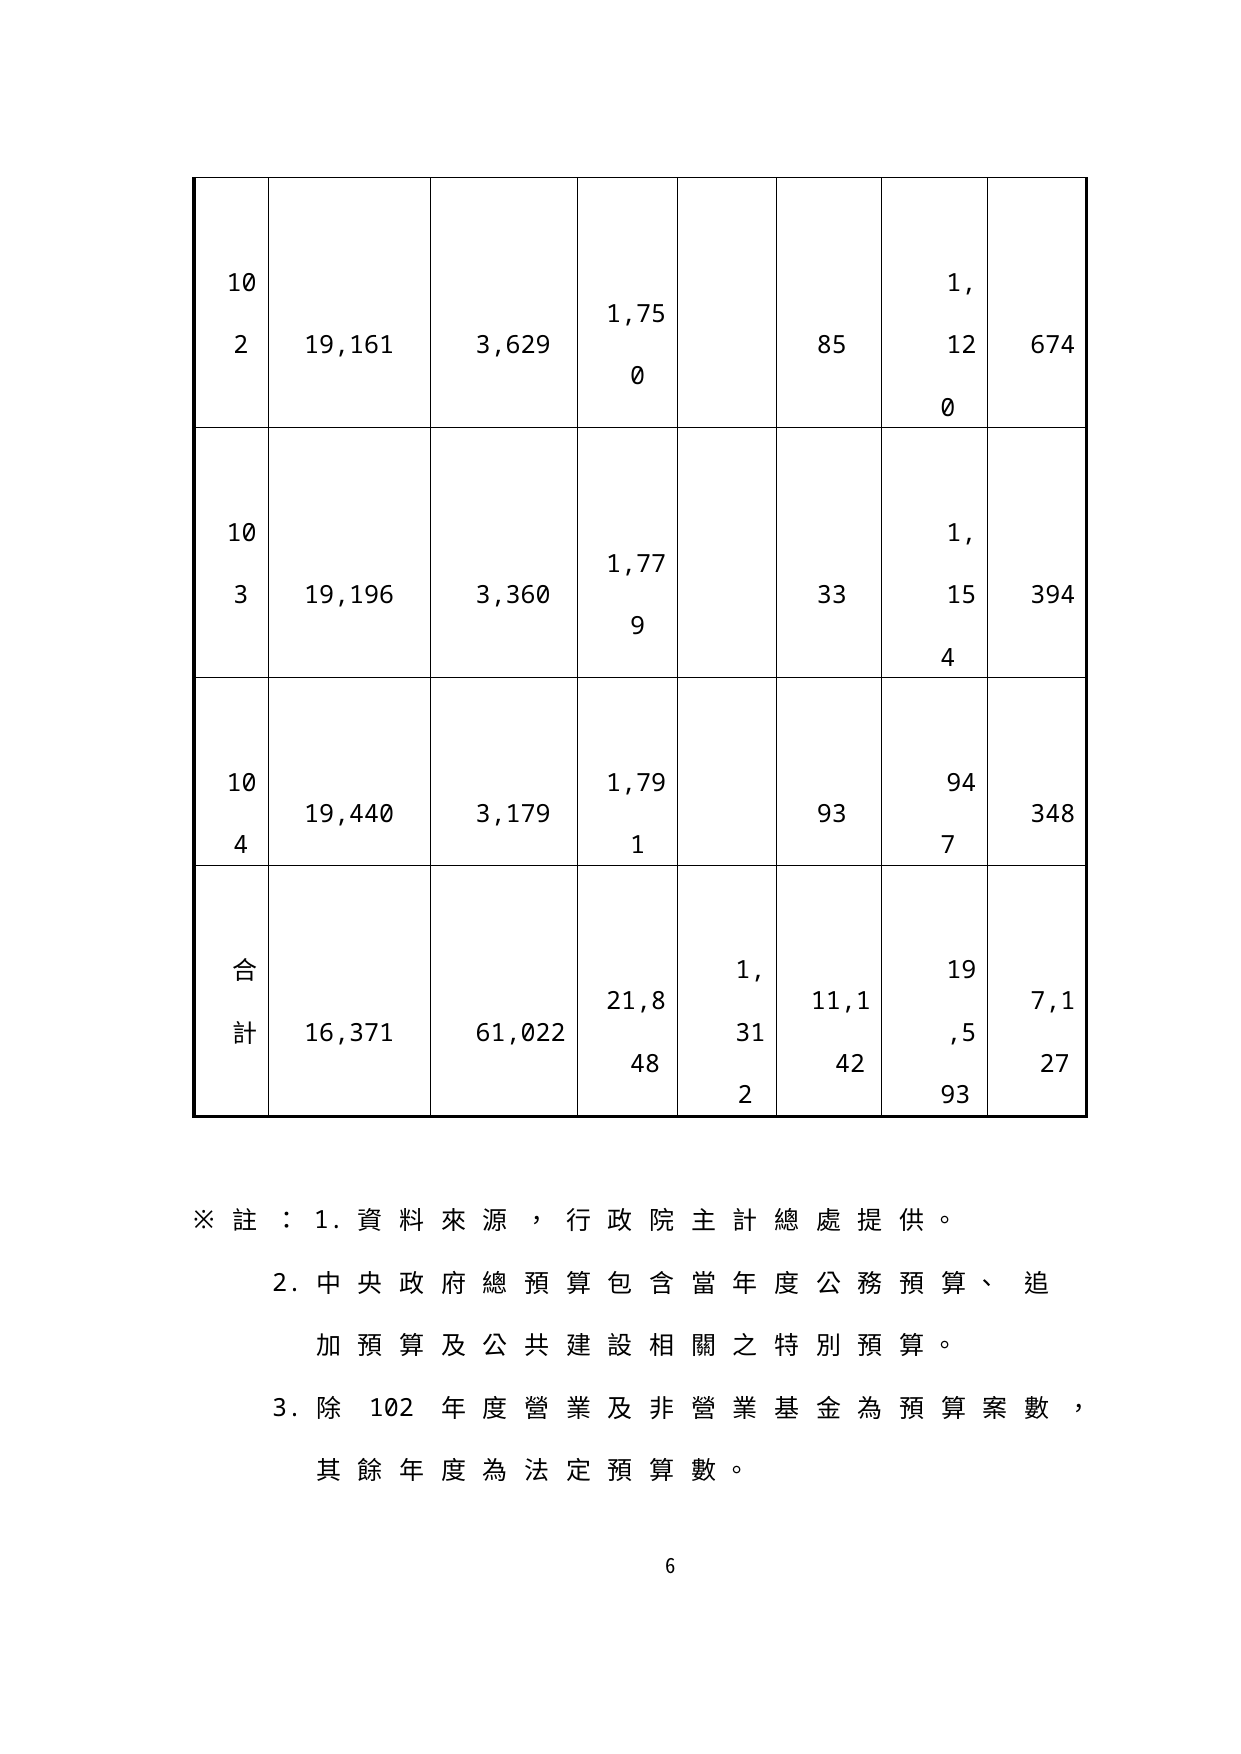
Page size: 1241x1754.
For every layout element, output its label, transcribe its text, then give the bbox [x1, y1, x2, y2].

table_cell 1,120 [882, 178, 987, 427]
text 2.中央政府總預算包含當年度公務預算、追加預算及公共建設相關之特別預算。 [259, 1240, 1058, 1365]
table_cell 102 [196, 178, 268, 427]
table_cell 103 [196, 428, 268, 677]
table_cell 348 [988, 678, 1085, 865]
table_cell 3,360 [431, 428, 577, 677]
table_cell 394 [988, 428, 1085, 677]
table_cell 7,127 [988, 866, 1085, 1115]
table_cell 19,196 [269, 428, 430, 677]
table_cell 19,161 [269, 178, 430, 427]
table_cell 93 [777, 678, 881, 865]
table_cell 674 [988, 178, 1085, 427]
text ※註：1.資料來源，行政院主計總處提供。 [183, 1177, 1058, 1240]
table_cell 16,371 [269, 866, 430, 1115]
table_cell 1,312 [678, 866, 776, 1115]
table_cell 61,022 [431, 866, 577, 1115]
table_cell 85 [777, 178, 881, 427]
table_cell 947 [882, 678, 987, 865]
table_cell [678, 428, 776, 677]
table_cell 合計 [196, 866, 268, 1115]
table_cell 3,179 [431, 678, 577, 865]
table_cell 1,750 [578, 178, 677, 427]
table_cell [678, 678, 776, 865]
table_cell 19,440 [269, 678, 430, 865]
table_cell 1,779 [578, 428, 677, 677]
table_cell 1,154 [882, 428, 987, 677]
table_cell 3,629 [431, 178, 577, 427]
table_cell 19,593 [882, 866, 987, 1115]
table_cell 21,848 [578, 866, 677, 1115]
table_cell 33 [777, 428, 881, 677]
table_cell 11,142 [777, 866, 881, 1115]
table_cell [678, 178, 776, 427]
table_cell 1,791 [578, 678, 677, 865]
table_cell 104 [196, 678, 268, 865]
text 3.除102年度營業及非營業基金為預算案數，其餘年度為法定預算數。 [259, 1365, 1058, 1490]
